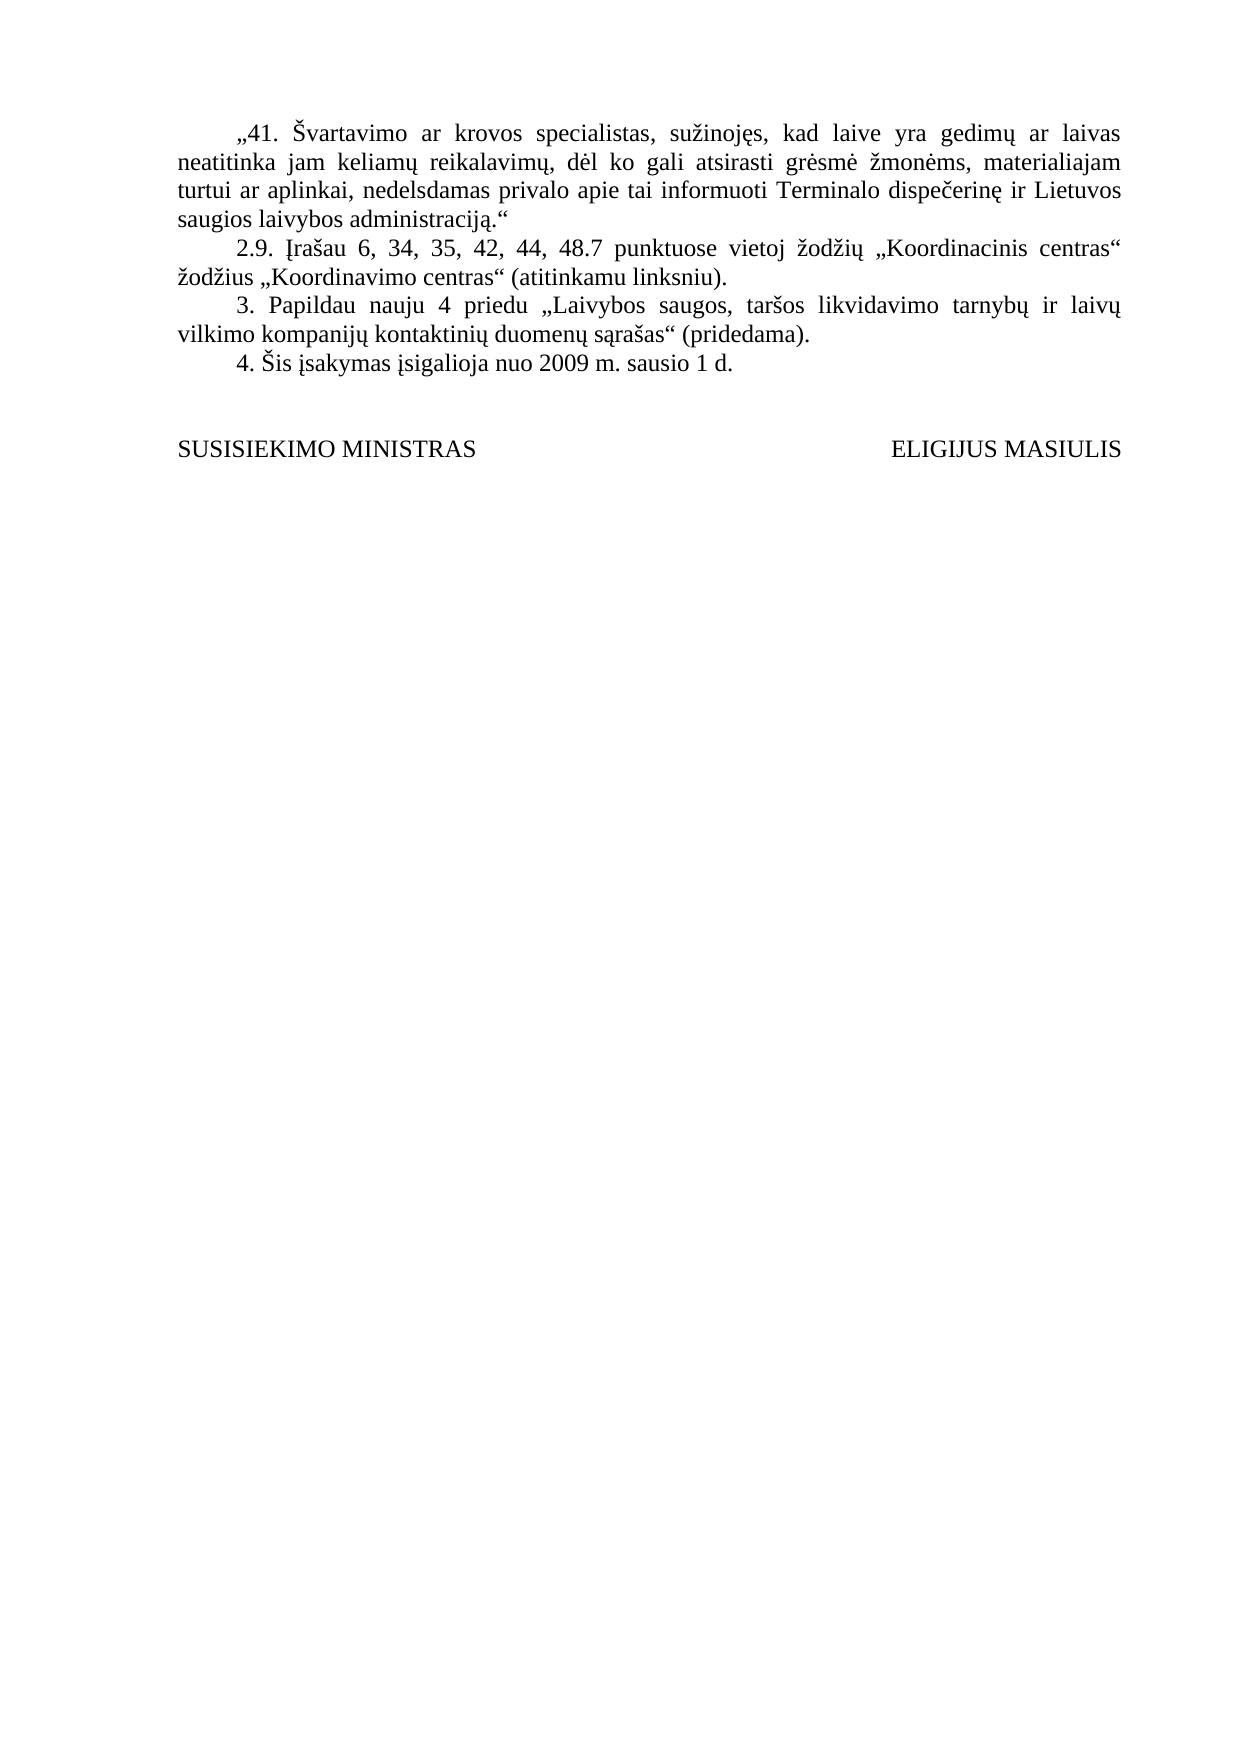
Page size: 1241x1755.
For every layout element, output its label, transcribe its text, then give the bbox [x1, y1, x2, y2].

text 3. Papildau nauju 4 priedu „Laivybos saugos, taršos likvidavimo tarnybų ir laivų vilkimo kompanijų kontaktinių duomenų sąrašas“ (pridedama). [177, 291, 1122, 348]
text SUSISIEKIMO MINISTRAS ELIGIJUS MASIULIS [177, 434, 1122, 463]
text „41. Švartavimo ar krovos specialistas, sužinojęs, kad laive yra gedimų ar laivas neatitinka jam keliamų reikalavimų, dėl ko gali atsirasti grėsmė žmonėms, materialiajam turtui ar aplinkai, nedelsdamas privalo apie tai informuoti Terminalo dispečerinę ir Lietuvos saugios laivybos administraciją.“ [177, 118, 1122, 233]
text 4. Šis įsakymas įsigalioja nuo 2009 m. sausio 1 d. [177, 348, 1122, 377]
text 2.9. Įrašau 6, 34, 35, 42, 44, 48.7 punktuose vietoj žodžių „Koordinacinis centras“ žodžius „Koordinavimo centras“ (atitinkamu linksniu). [177, 233, 1122, 291]
